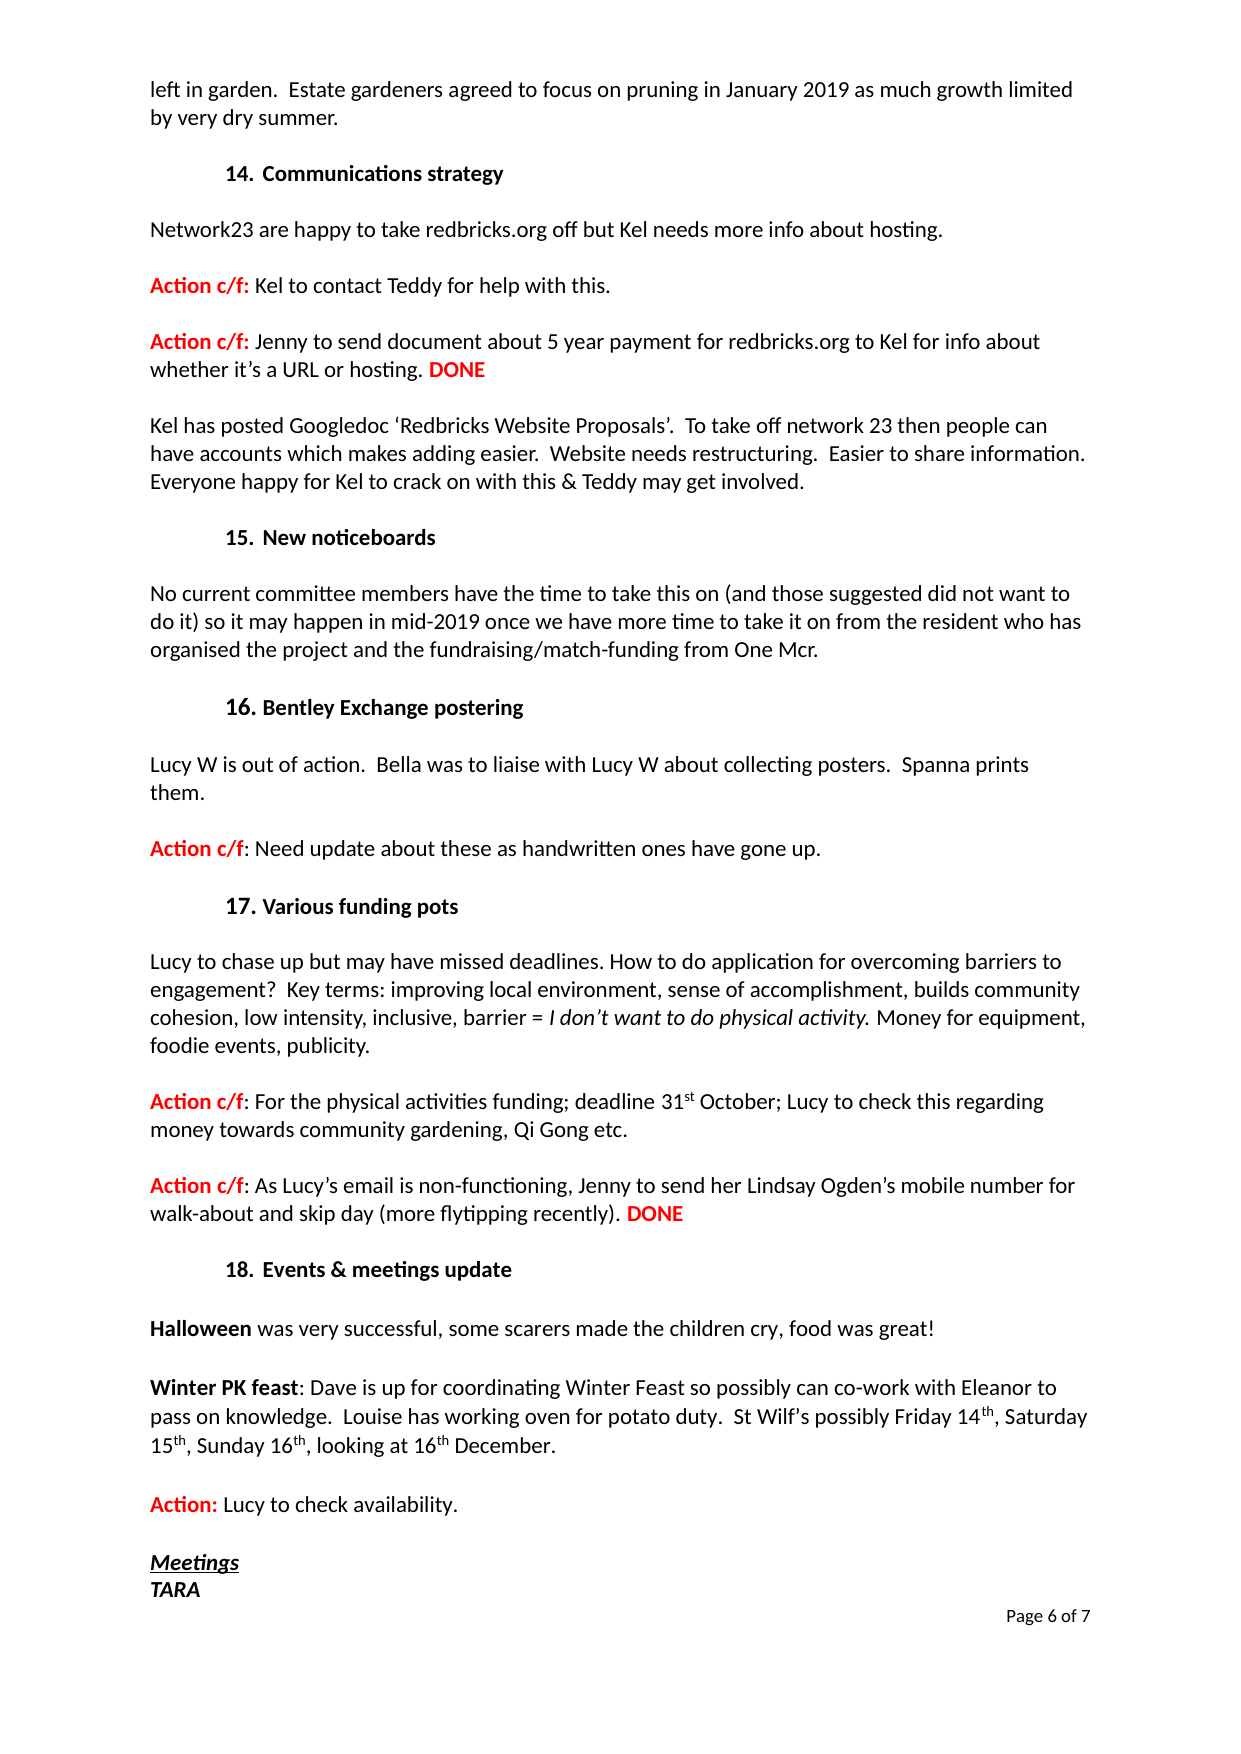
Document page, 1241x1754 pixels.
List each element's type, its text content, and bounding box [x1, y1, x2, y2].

list Communications strategy [225, 159, 1090, 187]
list Various funding pots [225, 890, 1090, 921]
text TARA [150, 1576, 1090, 1604]
list Events & meetings update [225, 1255, 1090, 1283]
text Winter PK feast: Dave is up for coordinating Winter Feast so possibly can co-work with Eleanor to pass on knowledge. Louise has working oven for potato duty. St Wilf’s possibly Friday 14th, Saturday 15th, Sunday 16th, looking at 16th December. [150, 1373, 1090, 1459]
text Action: Lucy to check availability. [150, 1490, 1090, 1518]
text Action c/f: As Lucy’s email is non-functioning, Jenny to send her Lindsay Ogden’s mobile number for walk-about and skip day (more flytipping recently). DONE [150, 1171, 1090, 1227]
text Action c/f: For the physical activities funding; deadline 31st October; Lucy to check this regarding money towards community gardening, Qi Gong etc. [150, 1087, 1090, 1143]
text Network23 are happy to take redbricks.org off but Kel needs more info about hosting. [150, 215, 1090, 243]
text left in garden. Estate gardeners agreed to focus on pruning in January 2019 as much growth limited by very dry summer. [150, 75, 1090, 131]
text Lucy W is out of action. Bella was to liaise with Lucy W about collecting posters. Spanna prints them. [150, 750, 1090, 806]
text Action c/f: Kel to contact Teddy for help with this. [150, 271, 1090, 299]
text Kel has posted Googledoc ‘Redbricks Website Proposals’. To take off network 23 then people can have accounts which makes adding easier. Website needs restructuring. Easier to share information. Everyone happy for Kel to crack on with this & Teddy may get involved. [150, 411, 1090, 495]
list New noticeboards [225, 523, 1090, 551]
text Lucy to chase up but may have missed deadlines. How to do application for overcoming barriers to engagement? Key terms: improving local environment, sense of accomplishment, builds community cohesion, low intensity, inclusive, barrier = I don’t want to do physical activity. Money for equipment, foodie events, publicity. [150, 947, 1090, 1059]
list Bentley Exchange postering [225, 691, 1090, 722]
text No current committee members have the time to take this on (and those suggested did not want to do it) so it may happen in mid-2019 once we have more time to take it on from the resident who has organised the project and the fundraising/match-funding from One Mcr. [150, 579, 1090, 663]
text Meetings [150, 1548, 1090, 1576]
text Action c/f: Need update about these as handwritten ones have gone up. [150, 834, 1090, 862]
text Action c/f: Jenny to send document about 5 year payment for redbricks.org to Kel for info about whether it’s a URL or hosting. DONE [150, 327, 1090, 383]
text Halloween was very successful, some scarers made the children cry, food was great! [150, 1314, 1090, 1342]
